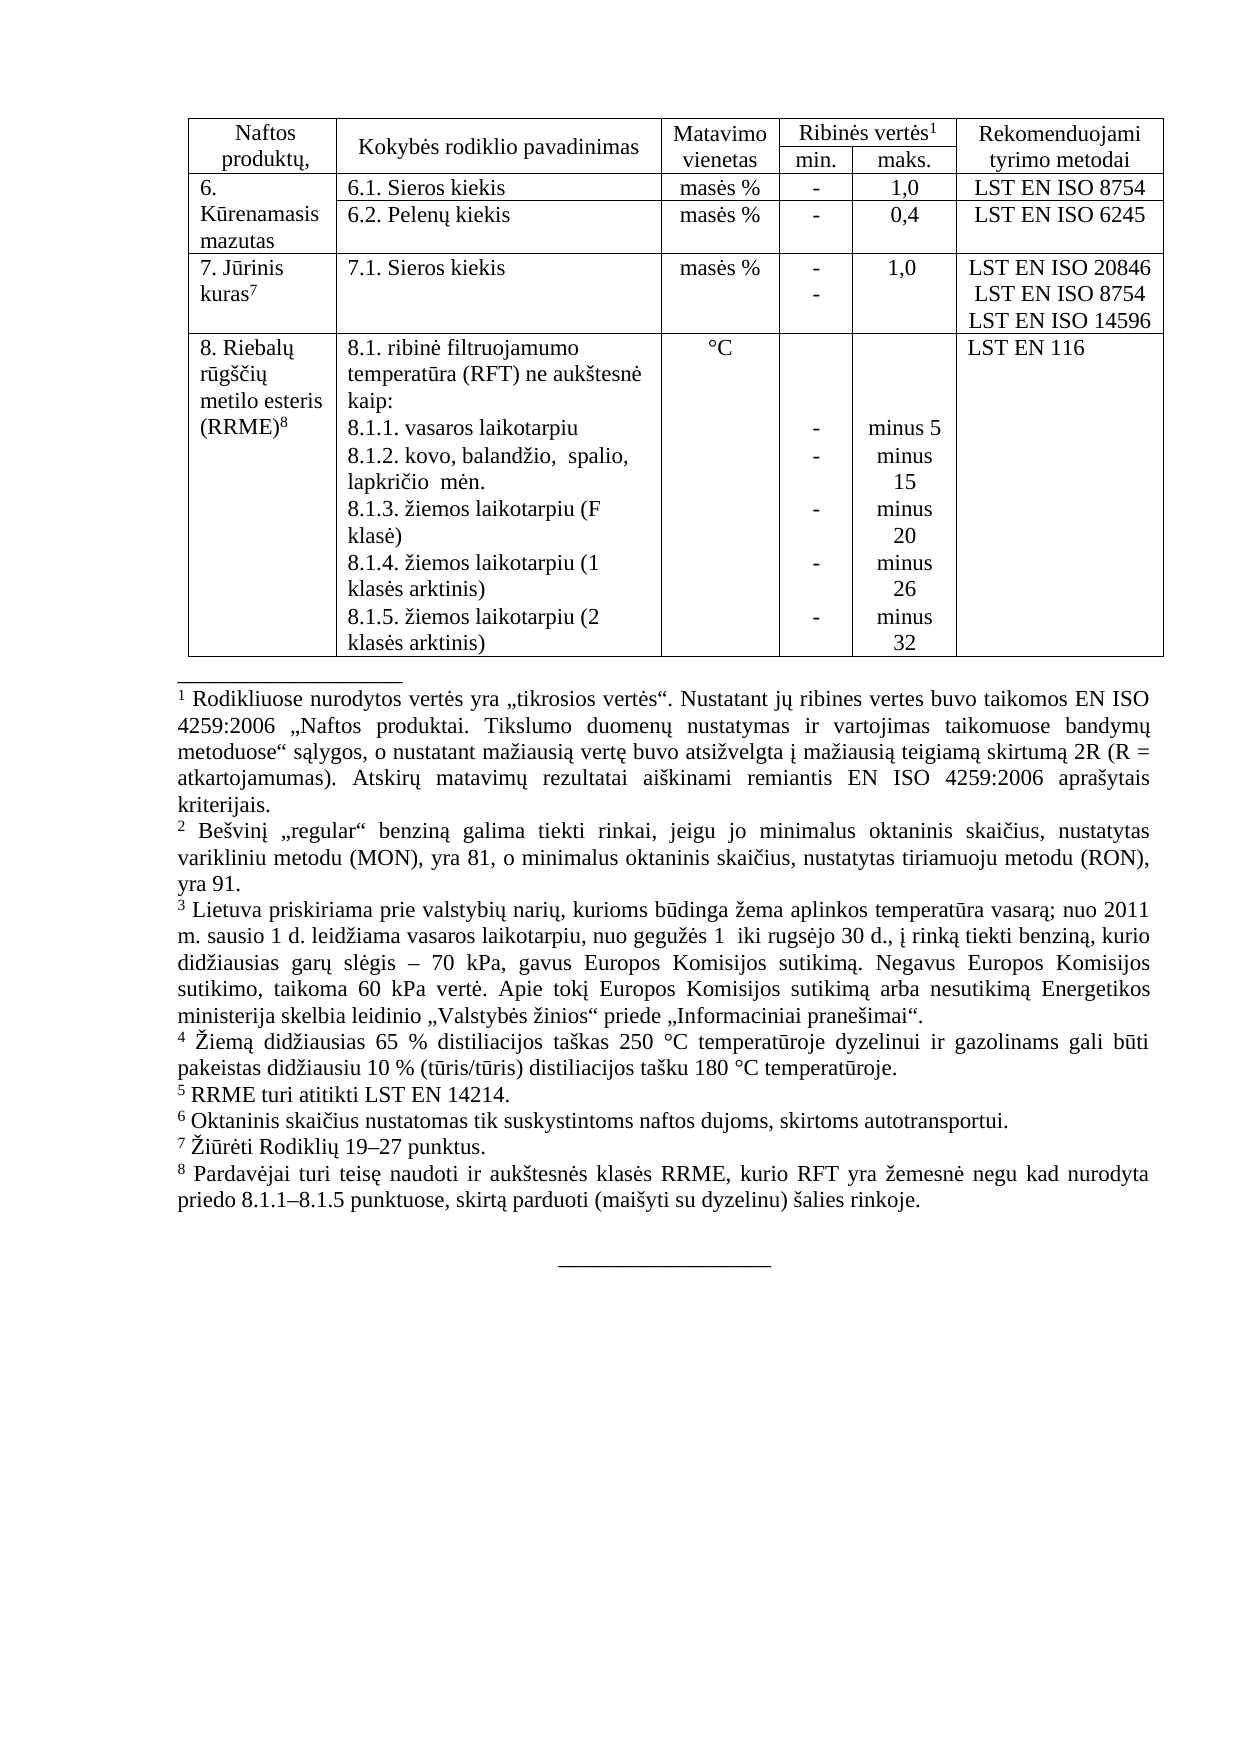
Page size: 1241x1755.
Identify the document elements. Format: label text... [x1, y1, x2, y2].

table_cell 8.1.2. kovo, balandžio, spalio, lapkričio mėn. [337, 441, 661, 494]
text _________________ [177, 1241, 1152, 1270]
table_cell [662, 548, 779, 602]
table_cell 8.1. ribinė filtruojamumo temperatūra (RFT) ne aukštesnė kaip: [337, 334, 661, 413]
table_cell masės % [662, 174, 779, 200]
table_cell 8.1.3. žiemos laikotarpiu (F klasė) [337, 494, 661, 548]
text __________________ [177, 657, 1152, 685]
text 8 Pardavėjai turi teisę naudoti ir aukštesnės klasės RRME, kurio RFT yra žemesnė negu kad nurodyta priedo 8.1.1–8.1.5 punktuose, skirtą parduoti (maišyti su dyzelinu) šalies rinkoje. [177, 1160, 1152, 1212]
table_cell LST EN 116 [957, 334, 1163, 656]
table_cell - [780, 494, 852, 548]
table_cell 7.1. Sieros kiekis [337, 254, 661, 333]
table_cell [662, 494, 779, 548]
text 4 Žiemą didžiausias 65 % distiliacijos taškas 250 °C temperatūroje dyzelinui ir gazolinams gali būti pakeistas didžiausiu 10 % (tūris/tūris) distiliacijos tašku 180 °C temperatūroje. [177, 1028, 1152, 1081]
table_header Kokybės rodiklio pavadinimas [337, 119, 661, 173]
table_cell minus 15 [853, 441, 956, 494]
table_cell - - [780, 254, 852, 333]
table_cell LST EN ISO 6245 [957, 201, 1163, 253]
table_cell 1,0 [853, 254, 956, 333]
table_header Naftos produktų, biodegalų ir skystojo kuro pavadinimas ir paskirtis [189, 119, 336, 173]
table_cell 6. Kūrenamasis mazutas [189, 174, 336, 253]
table_cell minus 5 [853, 413, 956, 441]
text 7 Žiūrėti Rodiklių 19–27 punktus. [177, 1133, 1152, 1160]
text 2 Bešvinį „regular“ benziną galima tiekti rinkai, jeigu jo minimalus oktaninis skaičius, nustatytas varikliniu metodu (MON), yra 81, o minimalus oktaninis skaičius, nustatytas tiriamuoju metodu (RON), yra 91. [177, 817, 1152, 896]
table_cell - [780, 201, 852, 253]
table_header Matavimo vienetas [662, 119, 779, 173]
table_cell masės % [662, 254, 779, 333]
table_cell minus 20 [853, 494, 956, 548]
table_cell [780, 334, 852, 413]
table_cell 6.1. Sieros kiekis [337, 174, 661, 200]
table_cell - [780, 548, 852, 602]
table_cell - [780, 602, 852, 656]
text 3 Lietuva priskiriama prie valstybių narių, kurioms būdinga žema aplinkos temperatūra vasarą; nuo 2011 m. sausio 1 d. leidžiama vasaros laikotarpiu, nuo gegužės 1 iki rugsėjo 30 d., į rinką tiekti benziną, kurio didžiausias garų slėgis – 70 kPa, gavus Europos Komisijos sutikimą. Negavus Europos Komisijos sutikimo, taikoma 60 kPa vertė. Apie tokį Europos Komisijos sutikimą arba nesutikimą Energetikos ministerija skelbia leidinio „Valstybės žinios“ priede „Informaciniai pranešimai“. [177, 896, 1152, 1028]
table_cell 0,4 [853, 201, 956, 253]
table_cell 6.2. Pelenų kiekis [337, 201, 661, 253]
text 6 Oktaninis skaičius nustatomas tik suskystintoms naftos dujoms, skirtoms autotransportui. [177, 1107, 1152, 1133]
table_header Ribinės vertės1 [780, 119, 956, 146]
table_cell masės % [662, 201, 779, 253]
table_cell 8.1.4. žiemos laikotarpiu (1 klasės arktinis) [337, 548, 661, 602]
table_cell 1,0 [853, 174, 956, 200]
table_cell [853, 334, 956, 413]
table_cell LST EN ISO 20846 LST EN ISO 8754 LST EN ISO 14596 [957, 254, 1163, 333]
table_cell - [780, 174, 852, 200]
table_cell 8.1.5. žiemos laikotarpiu (2 klasės arktinis) [337, 602, 661, 656]
table_cell minus 32 [853, 602, 956, 656]
table_cell min. [780, 147, 852, 173]
table_cell [662, 441, 779, 494]
table_cell 8.1.1. vasaros laikotarpiu [337, 413, 661, 441]
table_cell 7. Jūrinis kuras7 [189, 254, 336, 333]
table_cell [662, 413, 779, 441]
table_cell - [780, 413, 852, 441]
table_cell minus 26 [853, 548, 956, 602]
table_cell - [780, 441, 852, 494]
table_cell °C [662, 334, 779, 413]
table_header Rekomenduojami tyrimo metodai [957, 119, 1163, 173]
text 5 RRME turi atitikti LST EN 14214. [177, 1081, 1152, 1107]
table_cell maks. [853, 147, 956, 173]
table_cell 8. Riebalų rūgščių metilo esteris (RRME)8 [189, 334, 336, 656]
table_cell [662, 602, 779, 656]
text 1 Rodikliuose nurodytos vertės yra „tikrosios vertės“. Nustatant jų ribines vertes buvo taikomos EN ISO 4259:2006 „Naftos produktai. Tikslumo duomenų nustatymas ir vartojimas taikomuose bandymų metoduose“ sąlygos, o nustatant mažiausią vertę buvo atsižvelgta į mažiausią teigiamą skirtumą 2R (R = atkartojamumas). Atskirų matavimų rezultatai aiškinami remiantis EN ISO 4259:2006 aprašytais kriterijais. [177, 685, 1152, 817]
table_cell LST EN ISO 8754 [957, 174, 1163, 200]
